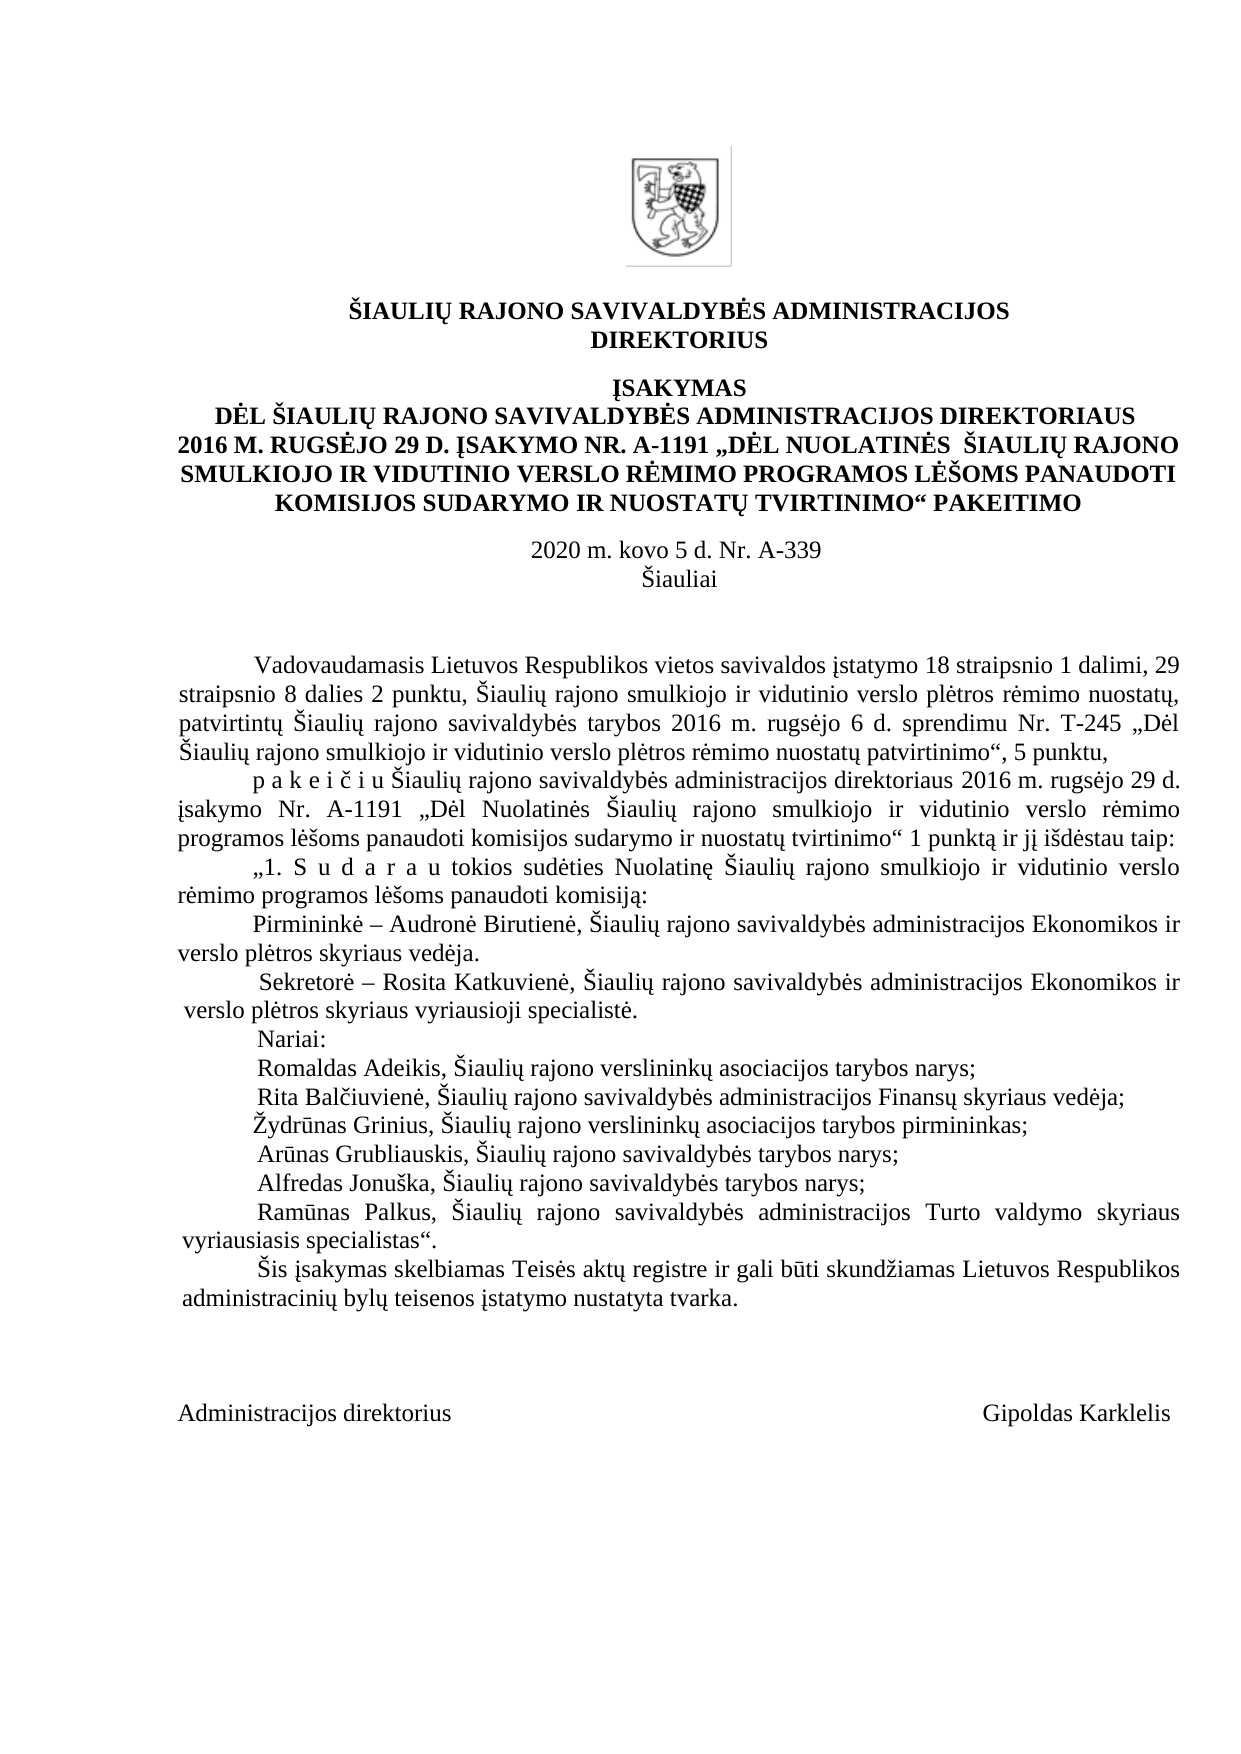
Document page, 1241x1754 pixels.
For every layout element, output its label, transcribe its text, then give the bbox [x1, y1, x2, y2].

text ŠIAULIŲ RAJONO SAVIVALDYBĖS ADMINISTRACIJOS [177, 296, 1181, 325]
text Ramūnas Palkus, Šiaulių rajono savivaldybės administracijos Turto valdymo skyriaus vyriausiasis specialistas“. [182, 1197, 1181, 1254]
text Pirmininkė – Audronė Birutienė, Šiaulių rajono savivaldybės administracijos Ekonomikos ir verslo plėtros skyriaus vedėja. [177, 909, 1181, 967]
text Šis įsakymas skelbiamas Teisės aktų registre ir gali būti skundžiamas Lietuvos Respublikos administracinių bylų teisenos įstatymo nustatyta tvarka. [182, 1254, 1181, 1312]
text DĖL ŠIAULIŲ RAJONO SAVIVALDYBĖS ADMINISTRACIJOS DIREKTORIAUS 2016 M. RUGSĖJO 29 D. ĮSAKYMO NR. A-1191 „DĖL NUOLATINĖS ŠIAULIŲ RAJONO SMULKIOJO IR VIDUTINIO VERSLO RĖMIMO PROGRAMOS LĖŠOMS PANAUDOTI KOMISIJOS SUDARYMO IR NUOSTATŲ TVIRTINIMO“ PAKEITIMO [177, 401, 1179, 516]
text Vadovaudamasis Lietuvos Respublikos vietos savivaldos įstatymo 18 straipsnio 1 dalimi, 29 straipsnio 8 dalies 2 punktu, Šiaulių rajono smulkiojo ir vidutinio verslo plėtros rėmimo nuostatų, patvirtintų Šiaulių rajono savivaldybės tarybos 2016 m. rugsėjo 6 d. sprendimu Nr. T-245 „Dėl Šiaulių rajono smulkiojo ir vidutinio verslo plėtros rėmimo nuostatų patvirtinimo“, 5 punktu, [179, 651, 1181, 766]
text 2020 m. kovo 5 d. Nr. A-339 [177, 536, 1181, 564]
text Arūnas Grubliauskis, Šiaulių rajono savivaldybės tarybos narys; [182, 1139, 1181, 1168]
text Rita Balčiuvienė, Šiaulių rajono savivaldybės administracijos Finansų skyriaus vedėja; [182, 1082, 1181, 1111]
text „1. S u d a r a u tokios sudėties Nuolatinę Šiaulių rajono smulkiojo ir vidutinio verslo rėmimo programos lėšoms panaudoti komisiją: [177, 852, 1181, 909]
text Alfredas Jonuška, Šiaulių rajono savivaldybės tarybos narys; [182, 1168, 1181, 1197]
text Žydrūnas Grinius, Šiaulių rajono verslininkų asociacijos tarybos pirmininkas; [182, 1111, 1181, 1139]
text Romaldas Adeikis, Šiaulių rajono verslininkų asociacijos tarybos narys; [182, 1053, 1181, 1082]
text Nariai: [182, 1024, 1181, 1053]
text Administracijos direktorius Gipoldas Karklelis [177, 1398, 1181, 1427]
text p a k e i č i u Šiaulių rajono savivaldybės administracijos direktoriaus 2016 m. rugsėjo 29 d. įsakymo Nr. A-1191 „Dėl Nuolatinės Šiaulių rajono smulkiojo ir vidutinio verslo rėmimo programos lėšoms panaudoti komisijos sudarymo ir nuostatų tvirtinimo“ 1 punktą ir jį išdėstau taip: [177, 766, 1181, 852]
text Sekretorė – Rosita Katkuvienė, Šiaulių rajono savivaldybės administracijos Ekonomikos ir verslo plėtros skyriaus vyriausioji specialistė. [183, 967, 1181, 1024]
text Šiauliai [177, 564, 1181, 593]
text ĮSAKYMAS [177, 373, 1181, 401]
text DIREKTORIUS [177, 325, 1181, 353]
